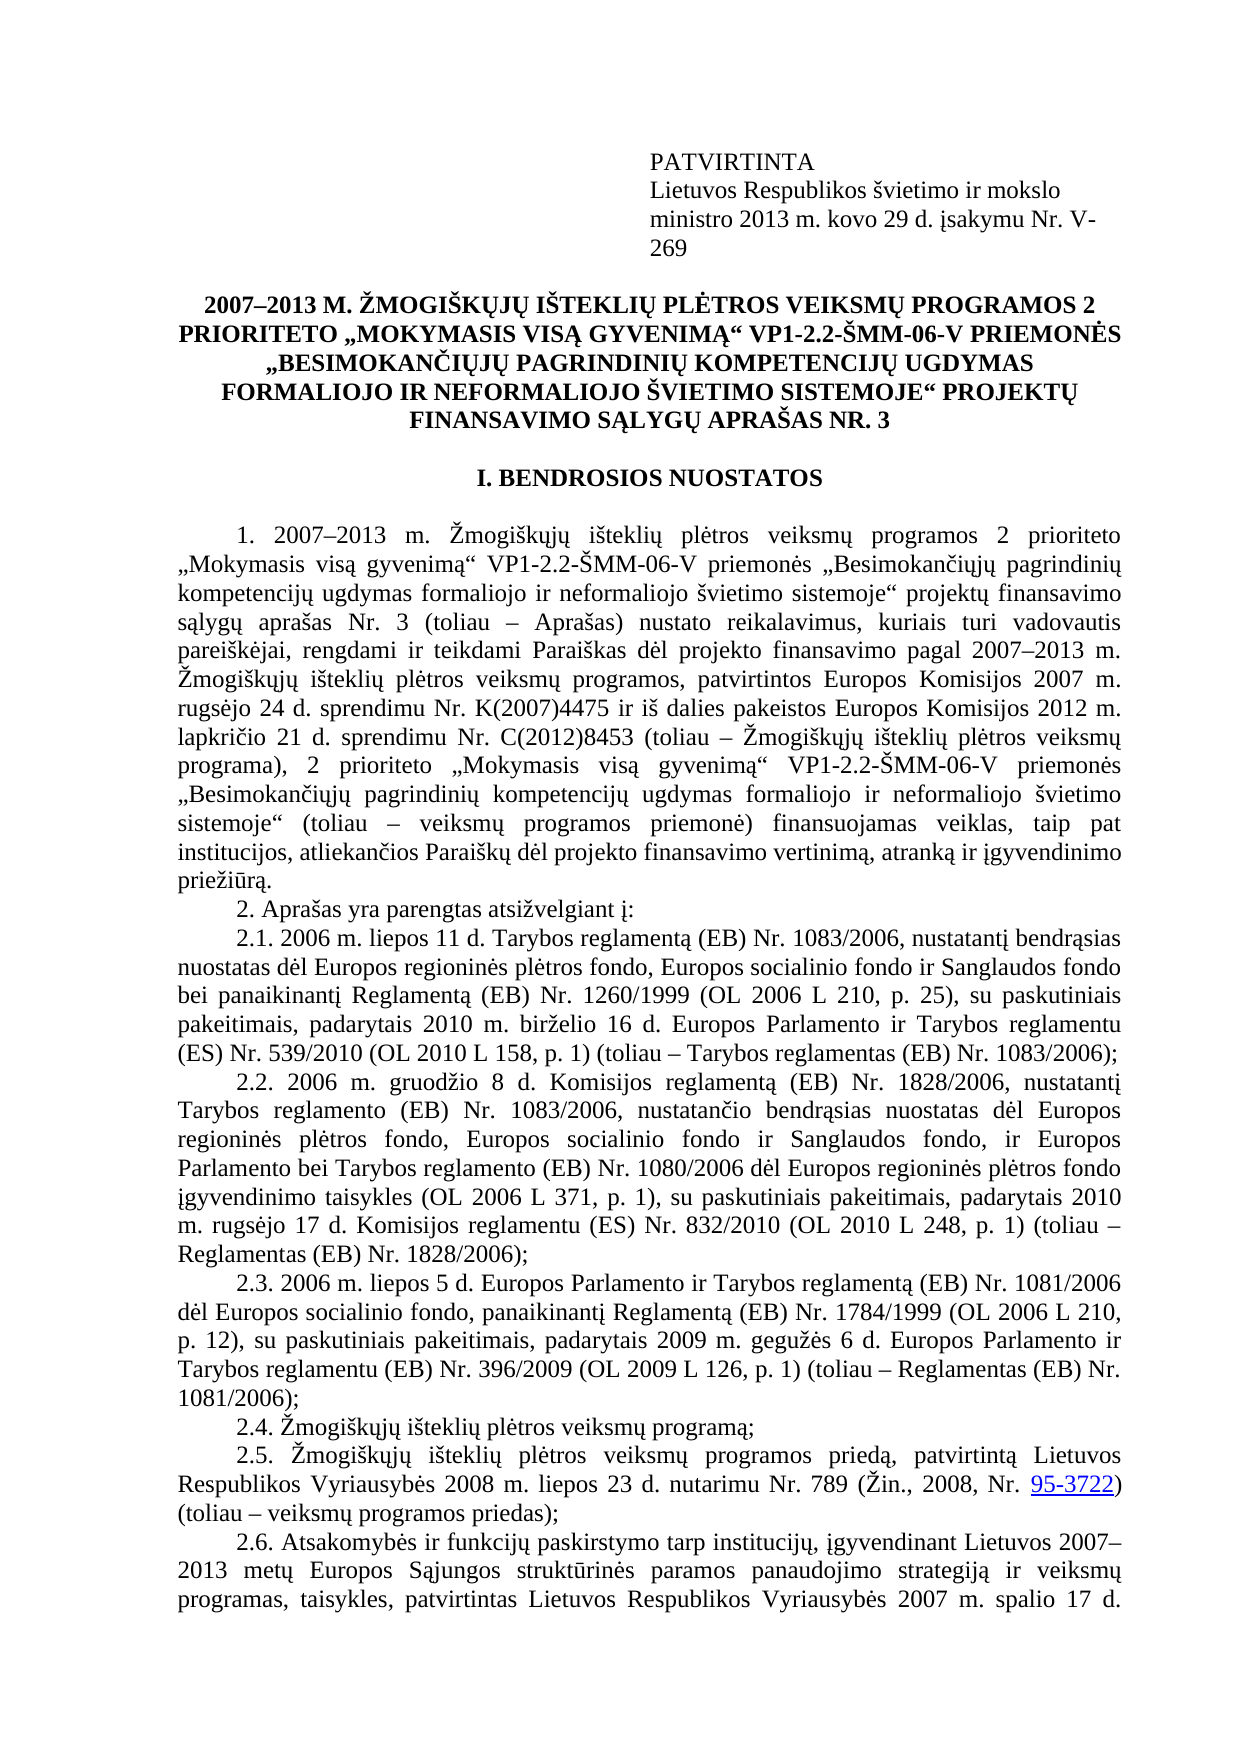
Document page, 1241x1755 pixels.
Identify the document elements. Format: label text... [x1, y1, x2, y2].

text 2.6. Atsakomybės ir funkcijų paskirstymo tarp institucijų, įgyvendinant Lietuvos 2007–2013 metų Europos Sąjungos struktūrinės paramos panaudojimo strategiją ir veiksmų programas, taisykles, patvirtintas Lietuvos Respublikos Vyriausybės 2007 m. spalio 17 d. [177, 1527, 1122, 1613]
text patvirtinta [649, 147, 1122, 176]
text 2.4. Žmogiškųjų išteklių plėtros veiksmų programą; [177, 1412, 1122, 1441]
text 2.3. 2006 m. liepos 5 d. Europos Parlamento ir Tarybos reglamentą (EB) Nr. 1081/2006 dėl Europos socialinio fondo, panaikinantį Reglamentą (EB) Nr. 1784/1999 (OL 2006 L 210, p. 12), su paskutiniais pakeitimais, padarytais 2009 m. gegužės 6 d. Europos Parlamento ir Tarybos reglamentu (EB) Nr. 396/2009 (OL 2009 L 126, p. 1) (toliau – Reglamentas (EB) Nr. 1081/2006); [177, 1268, 1122, 1412]
text 2007–2013 M. Žmogiškųjų išteklių plėtros veiksmų programos 2 prioriteto „mokymasis visą gyvenimą“ VP1-2.2-ŠMM-06-V PRIEMONĖs „BESIMOKANČIŲJŲ PAGRINDINIŲ KOMPETENCIJŲ UGDYMAS FORMALIOJO IR NEFORMALIOJO ŠVIETIMO SISTEMOJE“ projektų finansavimo sąlygų aprašas Nr. 3 [177, 291, 1122, 434]
text 2.5. Žmogiškųjų išteklių plėtros veiksmų programos priedą, patvirtintą Lietuvos Respublikos Vyriausybės 2008 m. liepos 23 d. nutarimu Nr. 789 (Žin., 2008, Nr. 95-3722) (toliau – veiksmų programos priedas); [177, 1441, 1122, 1527]
text 1. 2007–2013 m. Žmogiškųjų išteklių plėtros veiksmų programos 2 prioriteto „Mokymasis visą gyvenimą“ VP1-2.2-ŠMM-06-V priemonės „Besimokančiųjų pagrindinių kompetencijų ugdymas formaliojo ir neformaliojo švietimo sistemoje“ projektų finansavimo sąlygų aprašas Nr. 3 (toliau – Aprašas) nustato reikalavimus, kuriais turi vadovautis pareiškėjai, rengdami ir teikdami Paraiškas dėl projekto finansavimo pagal 2007–2013 m. Žmogiškųjų išteklių plėtros veiksmų programos, patvirtintos Europos Komisijos 2007 m. rugsėjo 24 d. sprendimu Nr. K(2007)4475 ir iš dalies pakeistos Europos Komisijos 2012 m. lapkričio 21 d. sprendimu Nr. C(2012)8453 (toliau – Žmogiškųjų išteklių plėtros veiksmų programa), 2 prioriteto „Mokymasis visą gyvenimą“ VP1-2.2-ŠMM-06-V priemonės „Besimokančiųjų pagrindinių kompetencijų ugdymas formaliojo ir neformaliojo švietimo sistemoje“ (toliau – veiksmų programos priemonė) finansuojamas veiklas, taip pat institucijos, atliekančios Paraiškų dėl projekto finansavimo vertinimą, atranką ir įgyvendinimo priežiūrą. [177, 521, 1122, 894]
text 2.1. 2006 m. liepos 11 d. Tarybos reglamentą (EB) Nr. 1083/2006, nustatantį bendrąsias nuostatas dėl Europos regioninės plėtros fondo, Europos socialinio fondo ir Sanglaudos fondo bei panaikinantį Reglamentą (EB) Nr. 1260/1999 (OL 2006 L 210, p. 25), su paskutiniais pakeitimais, padarytais 2010 m. birželio 16 d. Europos Parlamento ir Tarybos reglamentu (ES) Nr. 539/2010 (OL 2010 L 158, p. 1) (toliau – Tarybos reglamentas (EB) Nr. 1083/2006); [177, 923, 1122, 1067]
text I. Bendrosios nuostatos [177, 463, 1122, 492]
text 2.2. 2006 m. gruodžio 8 d. Komisijos reglamentą (EB) Nr. 1828/2006, nustatantį Tarybos reglamento (EB) Nr. 1083/2006, nustatančio bendrąsias nuostatas dėl Europos regioninės plėtros fondo, Europos socialinio fondo ir Sanglaudos fondo, ir Europos Parlamento bei Tarybos reglamento (EB) Nr. 1080/2006 dėl Europos regioninės plėtros fondo įgyvendinimo taisykles (OL 2006 L 371, p. 1), su paskutiniais pakeitimais, padarytais 2010 m. rugsėjo 17 d. Komisijos reglamentu (ES) Nr. 832/2010 (OL 2010 L 248, p. 1) (toliau – Reglamentas (EB) Nr. 1828/2006); [177, 1067, 1122, 1268]
text 2. Aprašas yra parengtas atsižvelgiant į: [177, 894, 1122, 923]
text Lietuvos Respublikos švietimo ir mokslo ministro 2013 m. kovo 29 d. įsakymu Nr. V-269 [649, 176, 1122, 262]
